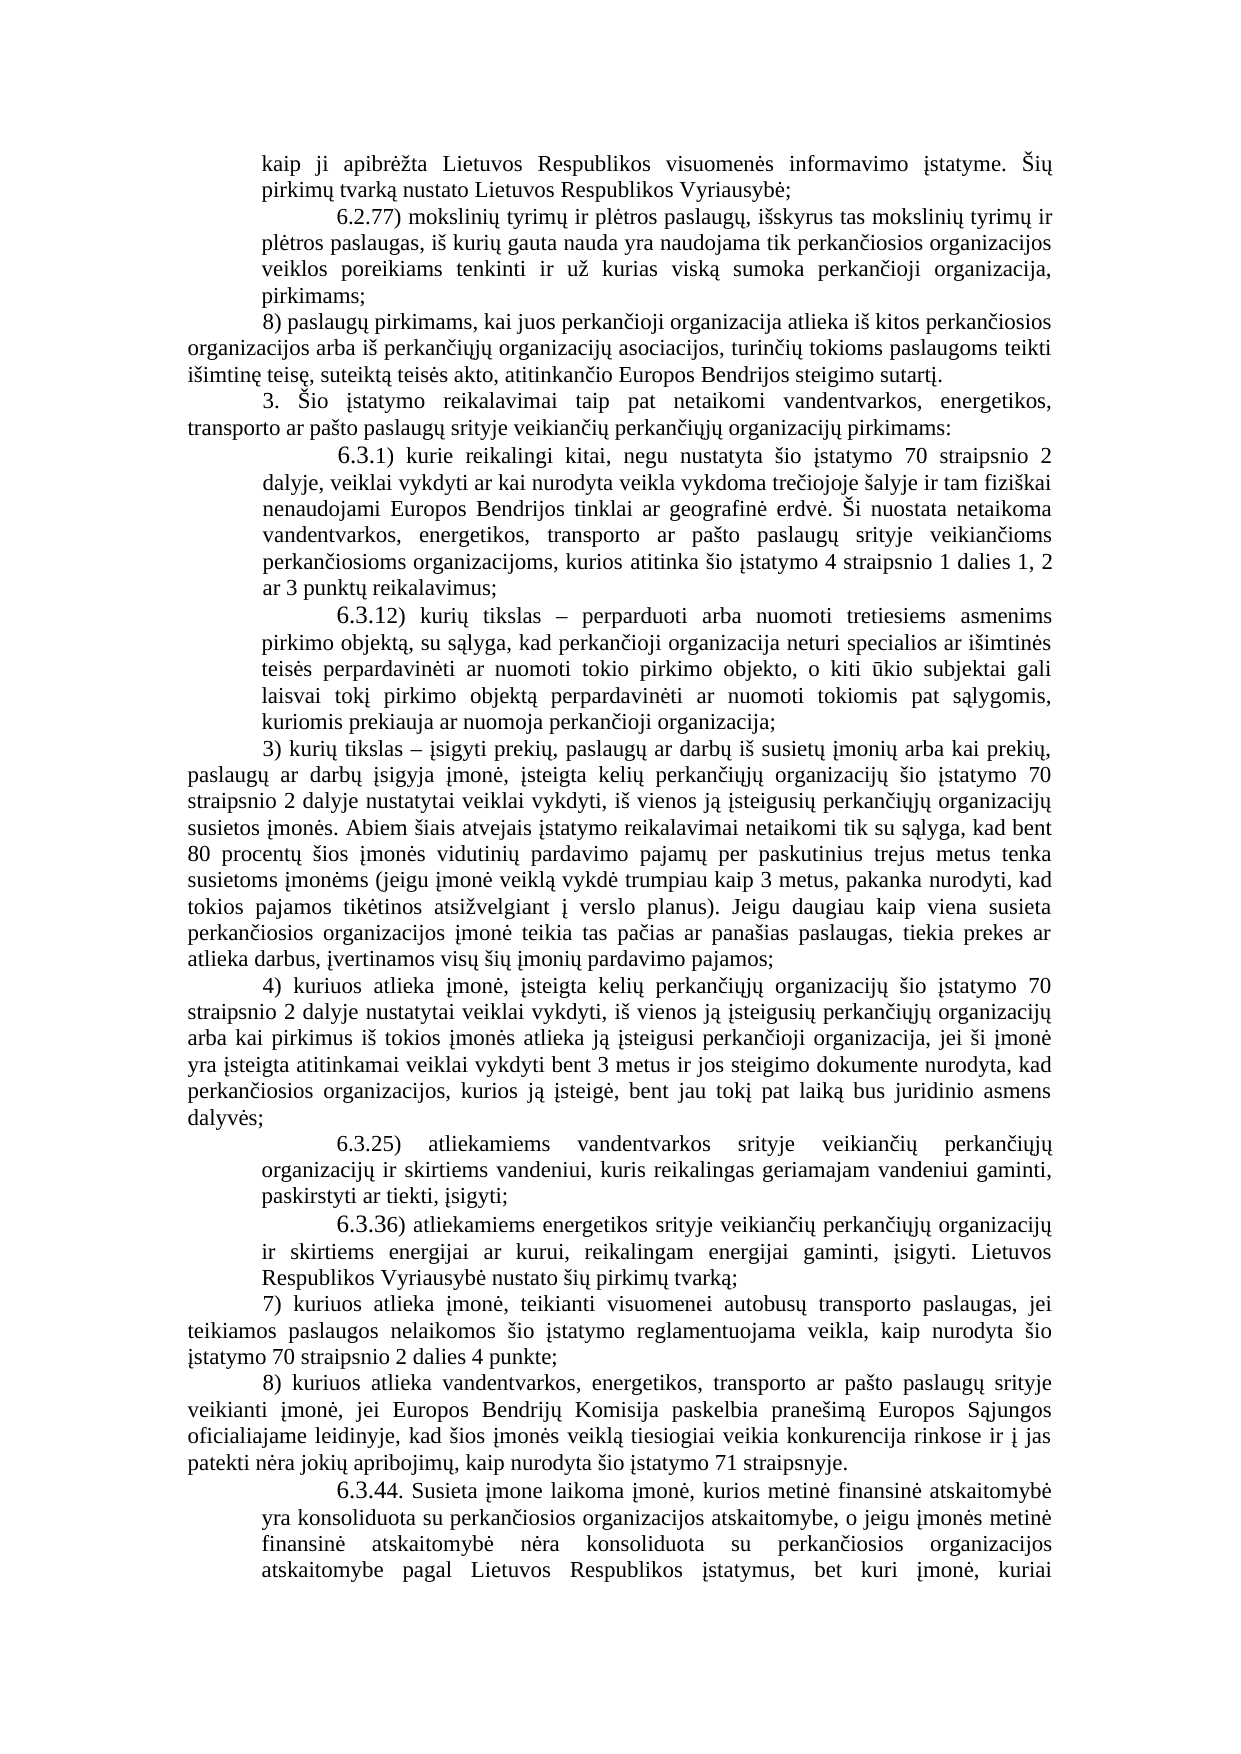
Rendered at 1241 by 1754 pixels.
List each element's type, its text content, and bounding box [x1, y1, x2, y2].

text 4) kuriuos atlieka įmonė, įsteigta kelių perkančiųjų organizacijų šio įstatymo 70 straipsnio 2 dalyje nustatytai veiklai vykdyti, iš vienos ją įsteigusių perkančiųjų organizacijų arba kai pirkimus iš tokios įmonės atlieka ją įsteigusi perkančioji organizacija, jei ši įmonė yra įsteigta atitinkamai veiklai vykdyti bent 3 metus ir jos steigimo dokumente nurodyta, kad perkančiosios organizacijos, kurios ją įsteigė, bent jau tokį pat laiką bus juridinio asmens dalyvės; [187, 972, 1053, 1130]
subtitle 1) kurie reikalingi kitai, negu nustatyta šio įstatymo 70 straipsnio 2 dalyje, veiklai vykdyti ar kai nurodyta veikla vykdoma trečiojoje šalyje ir tam fiziškai nenaudojami Europos Bendrijos tinklai ar geografinė erdvė. Ši nuostata netaikoma vandentvarkos, energetikos, transporto ar pašto paslaugų srityje veikiančioms perkančiosioms organizacijoms, kurios atitinka šio įstatymo 4 straipsnio 1 dalies 1, 2 ar 3 punktų reikalavimus; [187, 440, 1053, 600]
subtitle 6) atliekamiems energetikos srityje veikiančių perkančiųjų organizacijų ir skirtiems energijai ar kurui, reikalingam energijai gaminti, įsigyti. Lietuvos Respublikos Vyriausybė nustato šių pirkimų tvarką; [187, 1209, 1053, 1290]
text 3. Šio įstatymo reikalavimai taip pat netaikomi vandentvarkos, energetikos, transporto ar pašto paslaugų srityje veikiančių perkančiųjų organizacijų pirkimams: [187, 387, 1053, 440]
text 8) kuriuos atlieka vandentvarkos, energetikos, transporto ar pašto paslaugų srityje veikianti įmonė, jei Europos Bendrijų Komisija paskelbia pranešimą Europos Sąjungos oficialiajame leidinyje, kad šios įmonės veiklą tiesiogiai veikia konkurencija rinkose ir į jas patekti nėra jokių apribojimų, kaip nurodyta šio įstatymo 71 straipsnyje. [187, 1369, 1053, 1475]
subtitle 2) kurių tikslas – perparduoti arba nuomoti tretiesiems asmenims pirkimo objektą, su sąlyga, kad perkančioji organizacija neturi specialios ar išimtinės teisės perpardavinėti ar nuomoti tokio pirkimo objekto, o kiti ūkio subjektai gali laisvai tokį pirkimo objektą perpardavinėti ar nuomoti tokiomis pat sąlygomis, kuriomis prekiauja ar nuomoja perkančioji organizacija; [187, 600, 1053, 734]
subtitle 7) mokslinių tyrimų ir plėtros paslaugų, išskyrus tas mokslinių tyrimų ir plėtros paslaugas, iš kurių gauta nauda yra naudojama tik perkančiosios organizacijos veiklos poreikiams tenkinti ir už kurias viską sumoka perkančioji organizacija, pirkimams; [187, 203, 1053, 308]
subtitle kaip ji apibrėžta Lietuvos Respublikos visuomenės informavimo įstatyme. Šių pirkimų tvarką nustato Lietuvos Respublikos Vyriausybė; [187, 150, 1053, 203]
subtitle 4. Susieta įmone laikoma įmonė, kurios metinė finansinė atskaitomybė yra konsoliduota su perkančiosios organizacijos atskaitomybe, o jeigu įmonės metinė finansinė atskaitomybė nėra konsoliduota su perkančiosios organizacijos atskaitomybe pagal Lietuvos Respublikos įstatymus, bet kuri įmonė, kuriai [187, 1475, 1053, 1583]
text 7) kuriuos atlieka įmonė, teikianti visuomenei autobusų transporto paslaugas, jei teikiamos paslaugos nelaikomos šio įstatymo reglamentuojama veikla, kaip nurodyta šio įstatymo 70 straipsnio 2 dalies 4 punkte; [187, 1290, 1053, 1369]
text 8) paslaugų pirkimams, kai juos perkančioji organizacija atlieka iš kitos perkančiosios organizacijos arba iš perkančiųjų organizacijų asociacijos, turinčių tokioms paslaugoms teikti išimtinę teisę, suteiktą teisės akto, atitinkančio Europos Bendrijos steigimo sutartį. [187, 308, 1053, 387]
text 3) kurių tikslas – įsigyti prekių, paslaugų ar darbų iš susietų įmonių arba kai prekių, paslaugų ar darbų įsigyja įmonė, įsteigta kelių perkančiųjų organizacijų šio įstatymo 70 straipsnio 2 dalyje nustatytai veiklai vykdyti, iš vienos ją įsteigusių perkančiųjų organizacijų susietos įmonės. Abiem šiais atvejais įstatymo reikalavimai netaikomi tik su sąlyga, kad bent 80 procentų šios įmonės vidutinių pardavimo pajamų per paskutinius trejus metus tenka susietoms įmonėms (jeigu įmonė veiklą vykdė trumpiau kaip 3 metus, pakanka nurodyti, kad tokios pajamos tikėtinos atsižvelgiant į verslo planus). Jeigu daugiau kaip viena susieta perkančiosios organizacijos įmonė teikia tas pačias ar panašias paslaugas, tiekia prekes ar atlieka darbus, įvertinamos visų šių įmonių pardavimo pajamos; [187, 734, 1053, 972]
subtitle 5) atliekamiems vandentvarkos srityje veikiančių perkančiųjų organizacijų ir skirtiems vandeniui, kuris reikalingas geriamajam vandeniui gaminti, paskirstyti ar tiekti, įsigyti; [187, 1130, 1053, 1209]
